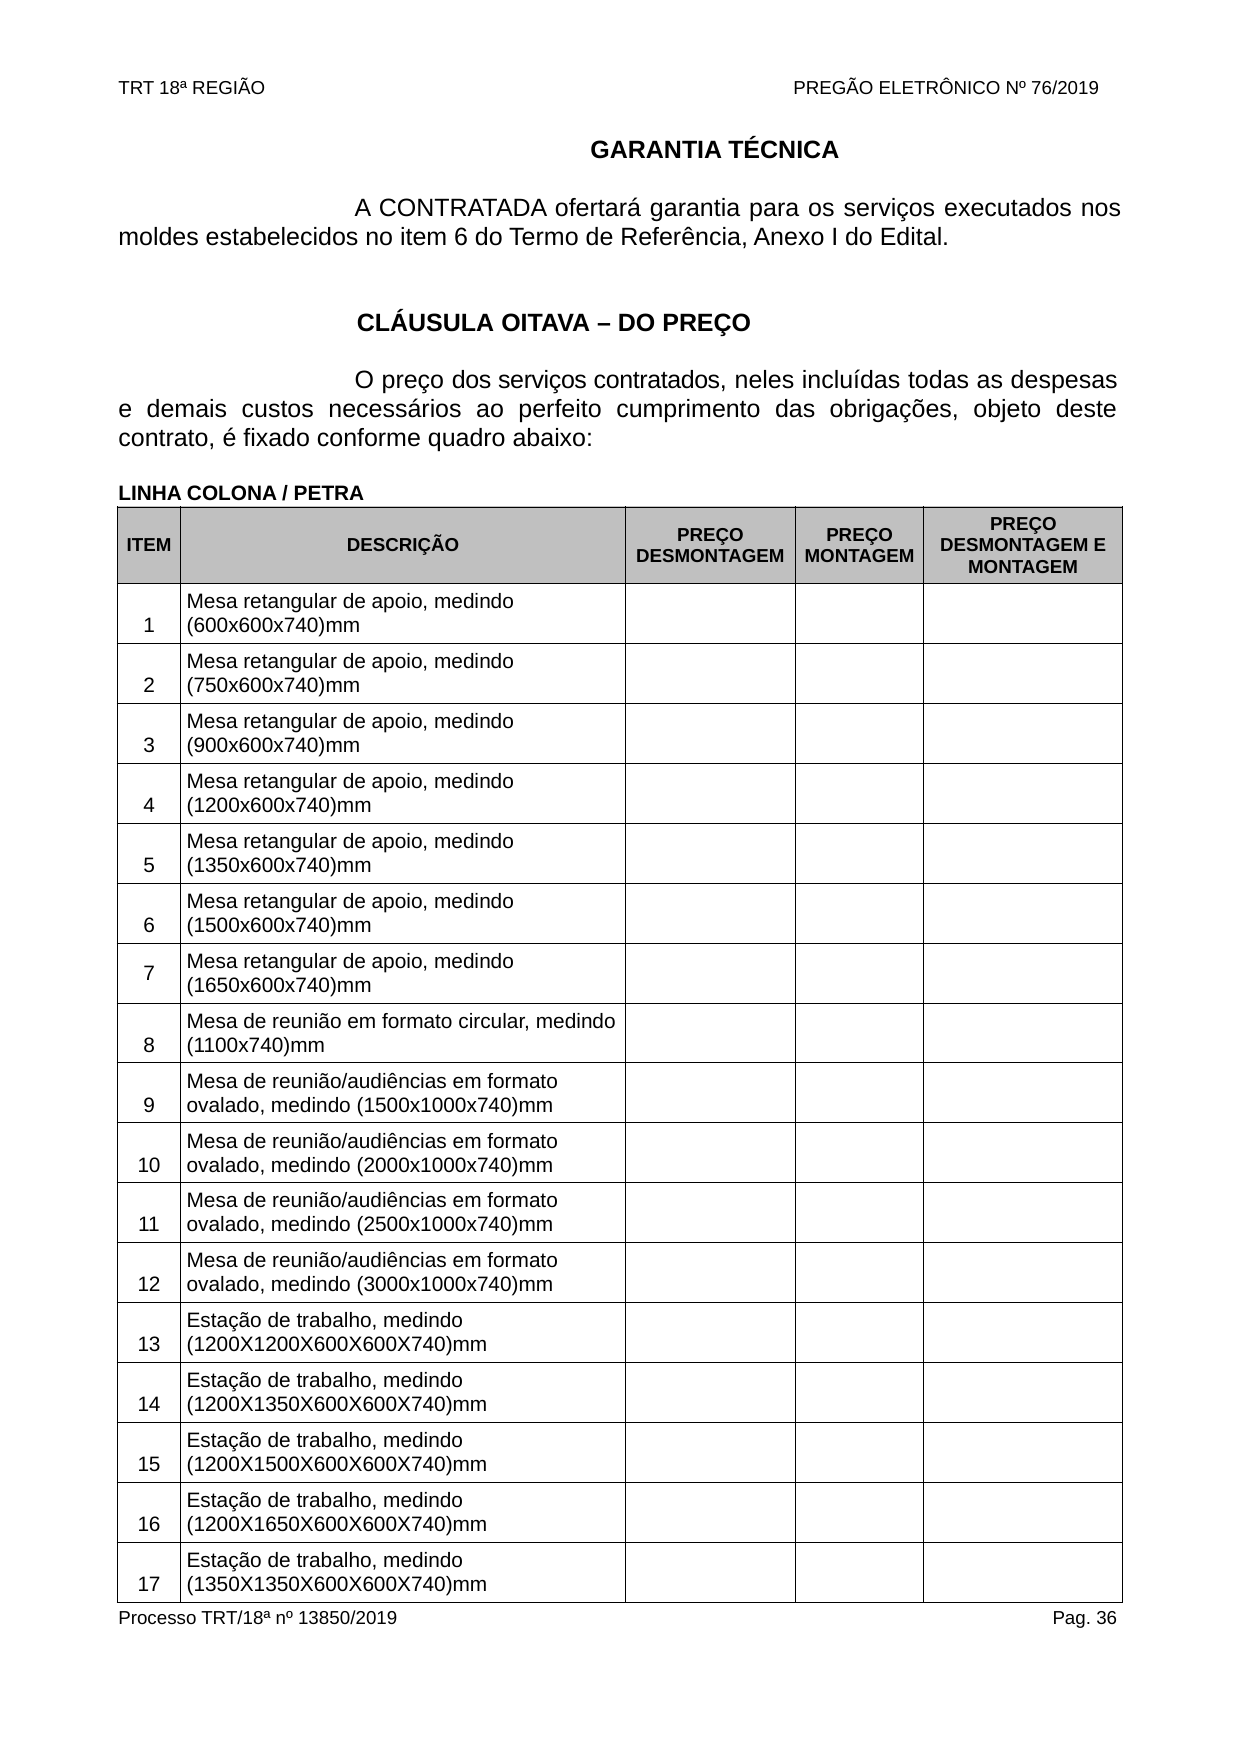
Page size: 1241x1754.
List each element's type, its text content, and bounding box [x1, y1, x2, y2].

text LINHA COLONA / PETRA [118, 481, 1080, 504]
table_cell [924, 1303, 1122, 1362]
table_cell [796, 644, 923, 703]
table_cell Mesa retangular de apoio, medindo (1500x600x740)mm [181, 884, 625, 942]
table_cell [796, 1303, 923, 1362]
table_cell [626, 944, 795, 1002]
table_cell Mesa retangular de apoio, medindo (1650x600x740)mm [181, 944, 625, 1002]
table_cell 7 [118, 944, 180, 1002]
table_cell 10 [118, 1123, 180, 1182]
table_cell 4 [118, 764, 180, 823]
table_cell [626, 1123, 795, 1182]
table_cell [924, 1483, 1122, 1541]
table_cell [626, 1363, 795, 1422]
table_cell [796, 1543, 923, 1601]
table_cell [924, 644, 1122, 703]
table_cell [924, 1363, 1122, 1422]
table_cell [924, 584, 1122, 643]
text CLÁUSULA OITAVA – DO PREÇO [118, 308, 1122, 337]
table_cell Mesa de reunião/audiências em formato ovalado, medindo (3000x1000x740)mm [181, 1243, 625, 1302]
table_cell [626, 1303, 795, 1362]
table_cell 5 [118, 824, 180, 883]
table_cell [924, 1423, 1122, 1482]
table_cell Estação de trabalho, medindo (1350X1350X600X600X740)mm [181, 1543, 625, 1601]
table_cell [796, 584, 923, 643]
table_cell Estação de trabalho, medindo (1200X1200X600X600X740)mm [181, 1303, 625, 1362]
table_cell Mesa retangular de apoio, medindo (750x600x740)mm [181, 644, 625, 703]
table_cell [796, 704, 923, 763]
table_cell Mesa de reunião/audiências em formato ovalado, medindo (2000x1000x740)mm [181, 1123, 625, 1182]
text O preço dos serviços contratados, neles incluídas todas as despesas e demais custos necessários ao perfeito cumprimento das obrigações, objeto deste contrato, é fixado conforme quadro abaixo: [118, 366, 1118, 452]
table_cell [924, 824, 1122, 883]
table_cell Estação de trabalho, medindo (1200X1650X600X600X740)mm [181, 1483, 625, 1541]
table_cell Mesa de reunião/audiências em formato ovalado, medindo (1500x1000x740)mm [181, 1063, 625, 1122]
table_cell [924, 1123, 1122, 1182]
table_cell [796, 1063, 923, 1122]
table_cell [626, 764, 795, 823]
table_cell [796, 884, 923, 942]
table_cell [626, 1543, 795, 1601]
table_cell 16 [118, 1483, 180, 1541]
table_cell 14 [118, 1363, 180, 1422]
table_cell 9 [118, 1063, 180, 1122]
table_cell [626, 1063, 795, 1122]
table_cell [626, 704, 795, 763]
table_cell 8 [118, 1004, 180, 1062]
table_cell 1 [118, 584, 180, 643]
table_cell Mesa retangular de apoio, medindo (1200x600x740)mm [181, 764, 625, 823]
table_cell [924, 1183, 1122, 1242]
table_cell [924, 944, 1122, 1002]
table_cell Mesa de reunião em formato circular, medindo (1100x740)mm [181, 1004, 625, 1062]
table_cell 2 [118, 644, 180, 703]
table_cell [796, 1004, 923, 1062]
table_cell Estação de trabalho, medindo (1200X1350X600X600X740)mm [181, 1363, 625, 1422]
table_cell Mesa retangular de apoio, medindo (900x600x740)mm [181, 704, 625, 763]
table_cell [924, 884, 1122, 942]
table_cell 13 [118, 1303, 180, 1362]
table_header PREÇO DESMONTAGEM [626, 508, 795, 583]
table_cell [626, 1243, 795, 1302]
table_cell 11 [118, 1183, 180, 1242]
table_cell [796, 1483, 923, 1541]
table_header PREÇO DESMONTAGEM E MONTAGEM [924, 508, 1122, 583]
table_cell Estação de trabalho, medindo (1200X1500X600X600X740)mm [181, 1423, 625, 1482]
table_cell [796, 1123, 923, 1182]
table_cell [626, 884, 795, 942]
table_cell [626, 1423, 795, 1482]
table_cell [796, 1363, 923, 1422]
table_cell [924, 1243, 1122, 1302]
table_cell [796, 1243, 923, 1302]
table_cell [796, 824, 923, 883]
table_cell [796, 944, 923, 1002]
table_cell [924, 764, 1122, 823]
table_cell 6 [118, 884, 180, 942]
table_cell 15 [118, 1423, 180, 1482]
table_cell [626, 1004, 795, 1062]
text GARANTIA TÉCNICA [118, 136, 1117, 164]
table_header ITEM [118, 508, 180, 583]
table_cell [626, 1483, 795, 1541]
table_cell Mesa retangular de apoio, medindo (1350x600x740)mm [181, 824, 625, 883]
table_cell [796, 1183, 923, 1242]
table_cell [626, 644, 795, 703]
table_cell Mesa retangular de apoio, medindo (600x600x740)mm [181, 584, 625, 643]
table_cell Mesa de reunião/audiências em formato ovalado, medindo (2500x1000x740)mm [181, 1183, 625, 1242]
table_cell [626, 1183, 795, 1242]
table_cell [796, 1423, 923, 1482]
table_cell [924, 1004, 1122, 1062]
table_cell 17 [118, 1543, 180, 1601]
table_cell 3 [118, 704, 180, 763]
table_cell [796, 764, 923, 823]
table_header DESCRIÇÃO [181, 508, 625, 583]
table_cell [626, 584, 795, 643]
table_cell [924, 704, 1122, 763]
table_cell 12 [118, 1243, 180, 1302]
table_cell [924, 1543, 1122, 1601]
table_header PREÇO MONTAGEM [796, 508, 923, 583]
table_cell [626, 824, 795, 883]
text A CONTRATADA ofertará garantia para os serviços executados nos moldes estabelecidos no item 6 do Termo de Referência, Anexo I do Edital. [118, 193, 1122, 251]
table_cell [924, 1063, 1122, 1122]
